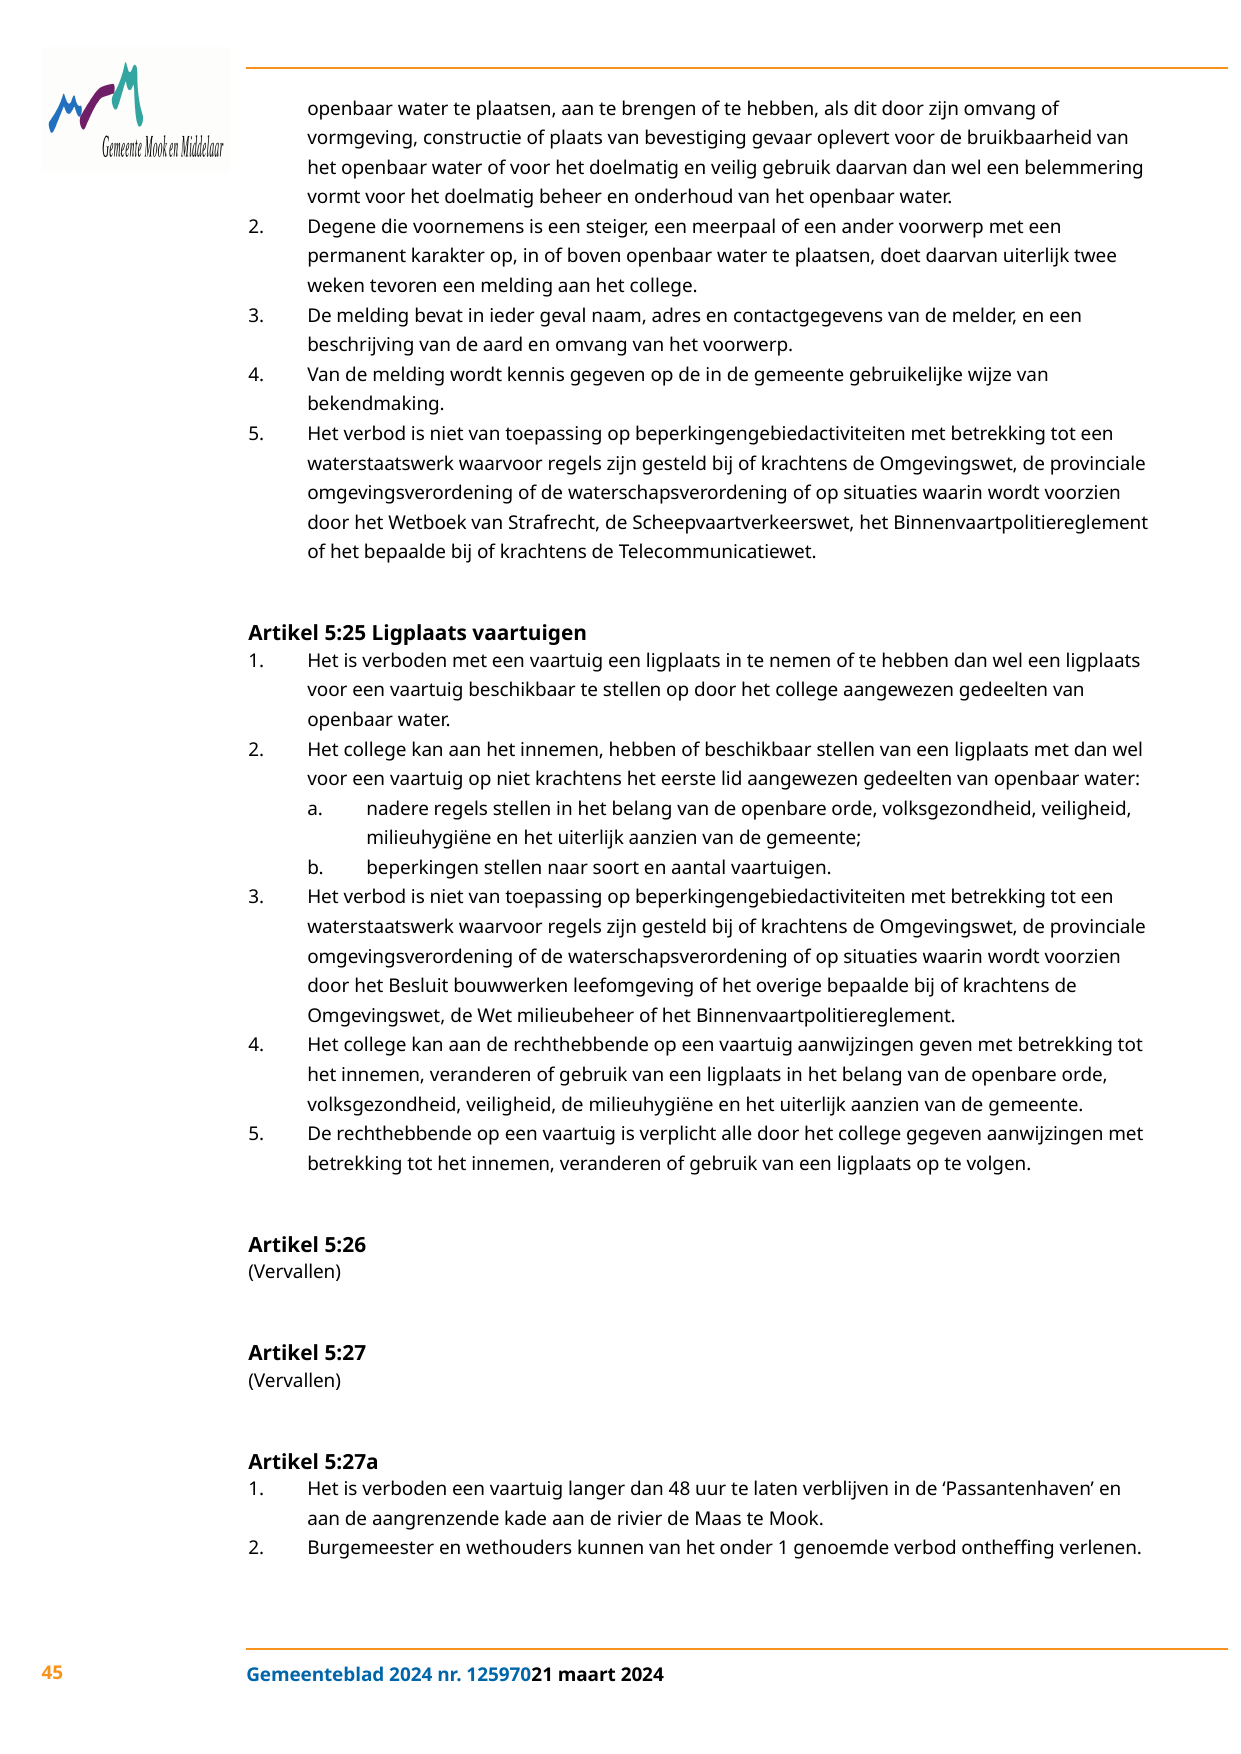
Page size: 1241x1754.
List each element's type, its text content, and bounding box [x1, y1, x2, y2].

list Het is verboden een vaartuig langer dan 48 uur te laten verblijven in de ‘Passantenhaven’ en aan de aangrenzende kade aan de rivier de Maas te Mook. [248, 1475, 1152, 1531]
picture [41, 47, 231, 172]
list Het verbod is niet van toepassing op beperkingengebiedactiviteiten met betrekking tot een waterstaatswerk waarvoor regels zijn gesteld bij of krachtens de Omgevingswet, de provinciale omgevingsverordening of de waterschapsverordening of op situaties waarin wordt voorzien door het Besluit bouwwerken leefomgeving of het overige bepaalde bij of krachtens de Omgevingswet, de Wet milieubeheer of het Binnenvaartpolitiereglement. [248, 884, 1152, 1028]
list Burgemeester en wethouders kunnen van het onder 1 genoemde verbod ontheffing verlenen. [248, 1534, 1152, 1560]
list Het college kan aan de rechthebbende op een vaartuig aanwijzingen geven met betrekking tot het innemen, veranderen of gebruik van een ligplaats in het belang van de openbare orde, volksgezondheid, veiligheid, de milieuhygiëne en het uiterlijk aanzien van de gemeente. [248, 1032, 1152, 1116]
list Degene die voornemens is een steiger, een meerpaal of een ander voorwerp met een permanent karakter op, in of boven openbaar water te plaatsen, doet daarvan uiterlijk twee weken tevoren een melding aan het college. [248, 213, 1152, 298]
list Het verbod is niet van toepassing op beperkingengebiedactiviteiten met betrekking tot een waterstaatswerk waarvoor regels zijn gesteld bij of krachtens de Omgevingswet, de provinciale omgevingsverordening of de waterschapsverordening of op situaties waarin wordt voorzien door het Wetboek van Strafrecht, de Scheepvaartverkeerswet, het Binnenvaartpolitiereglement of het bepaalde bij of krachtens de Telecommunicatiewet. [248, 420, 1152, 564]
text Artikel 5:27 [248, 1338, 1152, 1367]
text Artikel 5:26 [248, 1230, 1152, 1258]
text (Vervallen) [248, 1258, 1152, 1284]
text Artikel 5:27a [248, 1447, 1152, 1475]
list De rechthebbende op een vaartuig is verplicht alle door het college gegeven aanwijzingen met betrekking tot het innemen, veranderen of gebruik van een ligplaats op te volgen. [248, 1120, 1152, 1176]
text Artikel 5:25 Ligplaats vaartuigen [248, 618, 1152, 647]
list De melding bevat in ieder geval naam, adres en contactgegevens van de melder, en een beschrijving van de aard en omvang van het voorwerp. [248, 302, 1152, 357]
list Het is verboden met een vaartuig een ligplaats in te nemen of te hebben dan wel een ligplaats voor een vaartuig beschikbaar te stellen op door het college aangewezen gedeelten van openbaar water. [248, 647, 1152, 732]
list Van de melding wordt kennis gegeven op de in de gemeente gebruikelijke wijze van bekendmaking. [248, 361, 1152, 416]
list beperkingen stellen naar soort en aantal vaartuigen. [307, 854, 1152, 880]
list openbaar water te plaatsen, aan te brengen of te hebben, als dit door zijn omvang of vormgeving, constructie of plaats van bevestiging gevaar oplevert voor de bruikbaarheid van het openbaar water of voor het doelmatig en veilig gebruik daarvan dan wel een belemmering vormt voor het doelmatig beheer en onderhoud van het openbaar water. [248, 95, 1152, 209]
list Het college kan aan het innemen, hebben of beschikbaar stellen van een ligplaats met dan wel voor een vaartuig op niet krachtens het eerste lid aangewezen gedeelten van openbaar water: [248, 736, 1152, 791]
list nadere regels stellen in het belang van de openbare orde, volksgezondheid, veiligheid, milieuhygiëne en het uiterlijk aanzien van de gemeente; [307, 795, 1152, 850]
text (Vervallen) [248, 1367, 1152, 1392]
